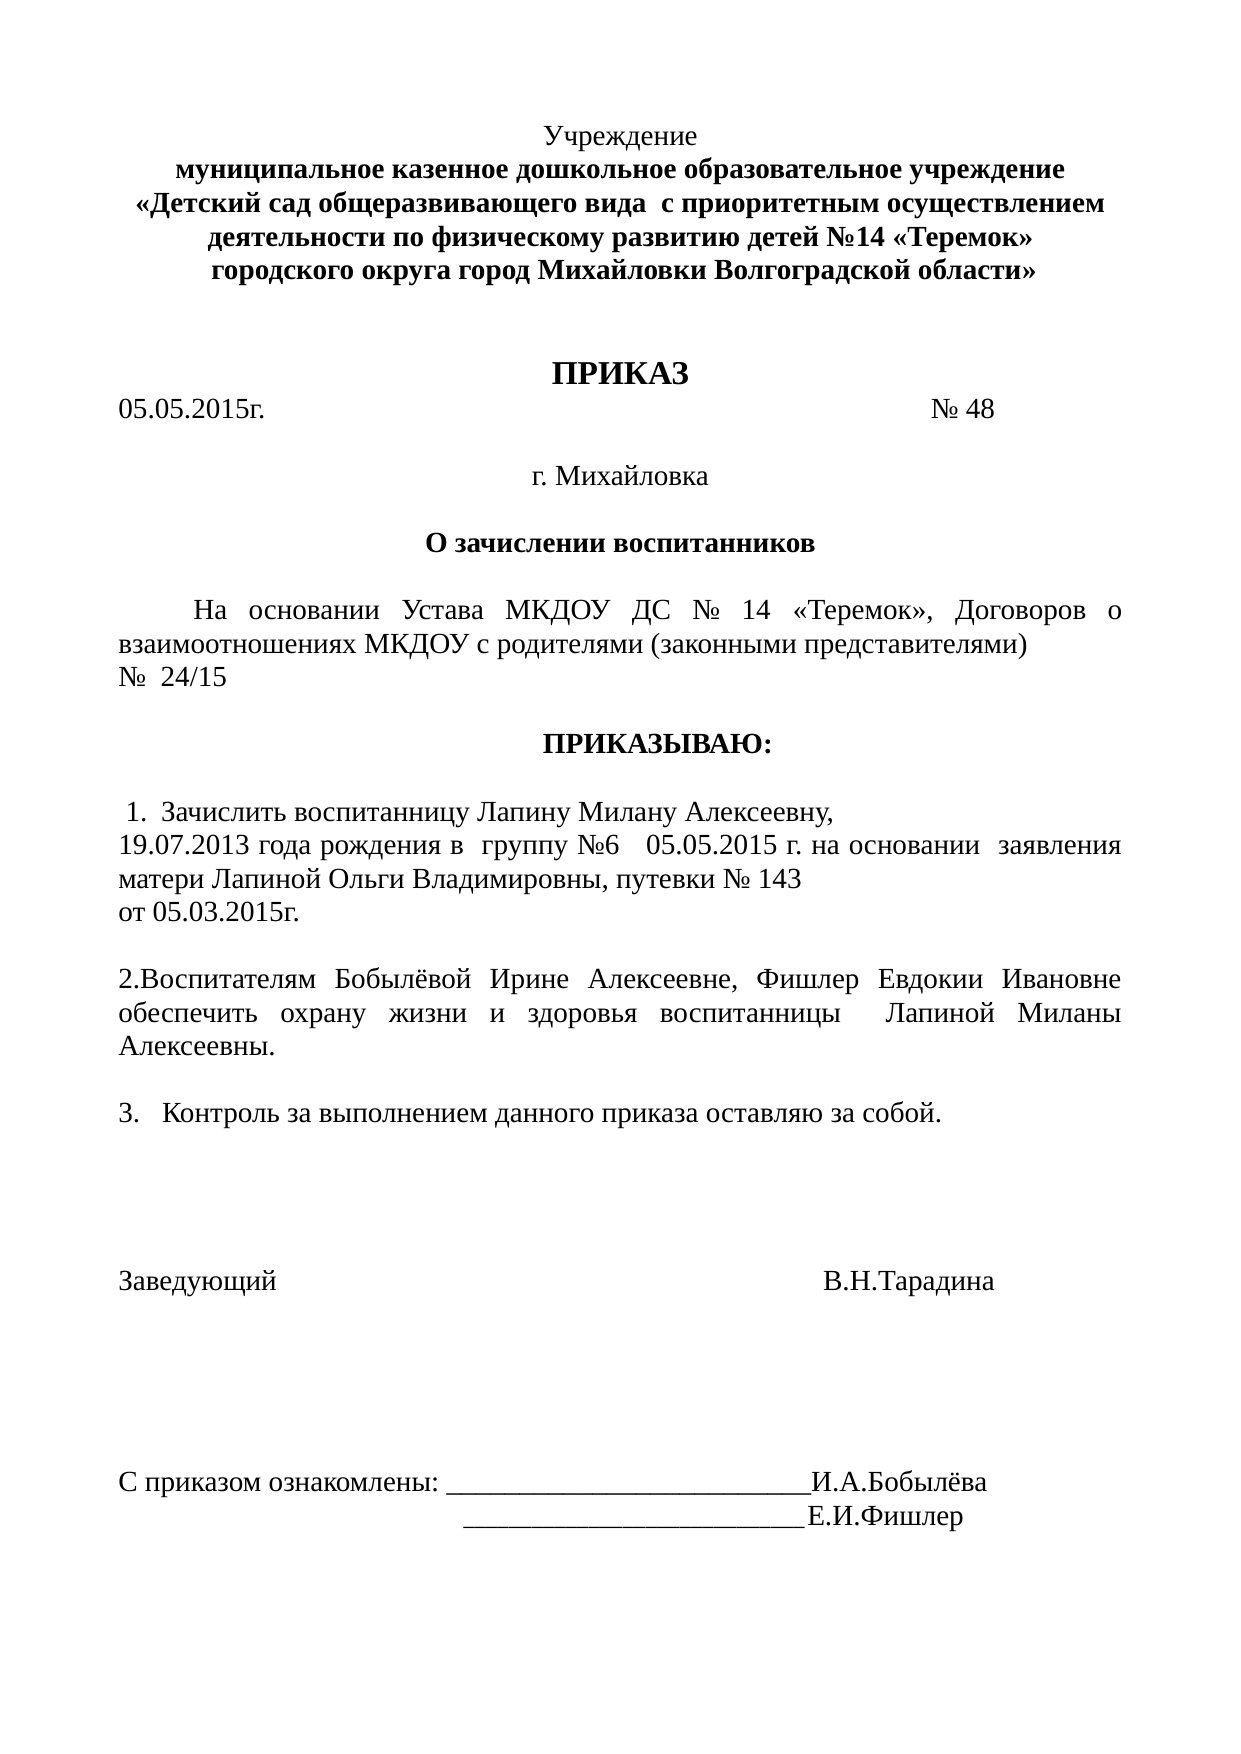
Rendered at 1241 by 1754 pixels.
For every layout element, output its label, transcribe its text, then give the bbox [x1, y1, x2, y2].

text № 24/15 [118, 659, 1122, 693]
text ПРИКАЗЫВАЮ: [118, 727, 1122, 760]
text ПРИКАЗ [118, 353, 1122, 391]
text 3. Контроль за выполнением данного приказа оставляю за собой. [118, 1096, 1122, 1129]
text ______________________________Е.И.Фишлер [118, 1498, 1122, 1532]
text 1. Зачислить воспитанницу Лапину Милану Алексеевну, [118, 794, 1122, 827]
text 2.Воспитателям Бобылёвой Ирине Алексеевне, Фишлер Евдокии Ивановне обеспечить охрану жизни и здоровья воспитанницы Лапиной Миланы Алексеевны. [118, 961, 1122, 1062]
text 05.05.2015г. № 48 [118, 391, 1122, 425]
text Заведующий В.Н.Тарадина [118, 1263, 1122, 1297]
text муниципальное казенное дошкольное образовательное учреждение [118, 152, 1122, 185]
text городского округа город Михайловки Волгоградской области» [118, 252, 1122, 286]
text «Детский сад общеразвивающего вида с приоритетным осуществлением деятельности по физическому развитию детей №14 «Теремок» [118, 185, 1122, 252]
text На основании Устава МКДОУ ДС № 14 «Теремок», Договоров о взаимоотношениях МКДОУ с родителями (законными представителями) [118, 592, 1122, 659]
text г. Михайловка [118, 458, 1122, 492]
text С приказом ознакомлены: _________________________И.А.Бобылёва [118, 1464, 1122, 1498]
text О зачислении воспитанников [118, 525, 1122, 559]
text от 05.03.2015г. [118, 894, 1122, 928]
text Учреждение [118, 118, 1122, 152]
text 19.07.2013 года рождения в группу №6 05.05.2015 г. на основании заявления матери Лапиной Ольги Владимировны, путевки № 143 [118, 827, 1122, 894]
